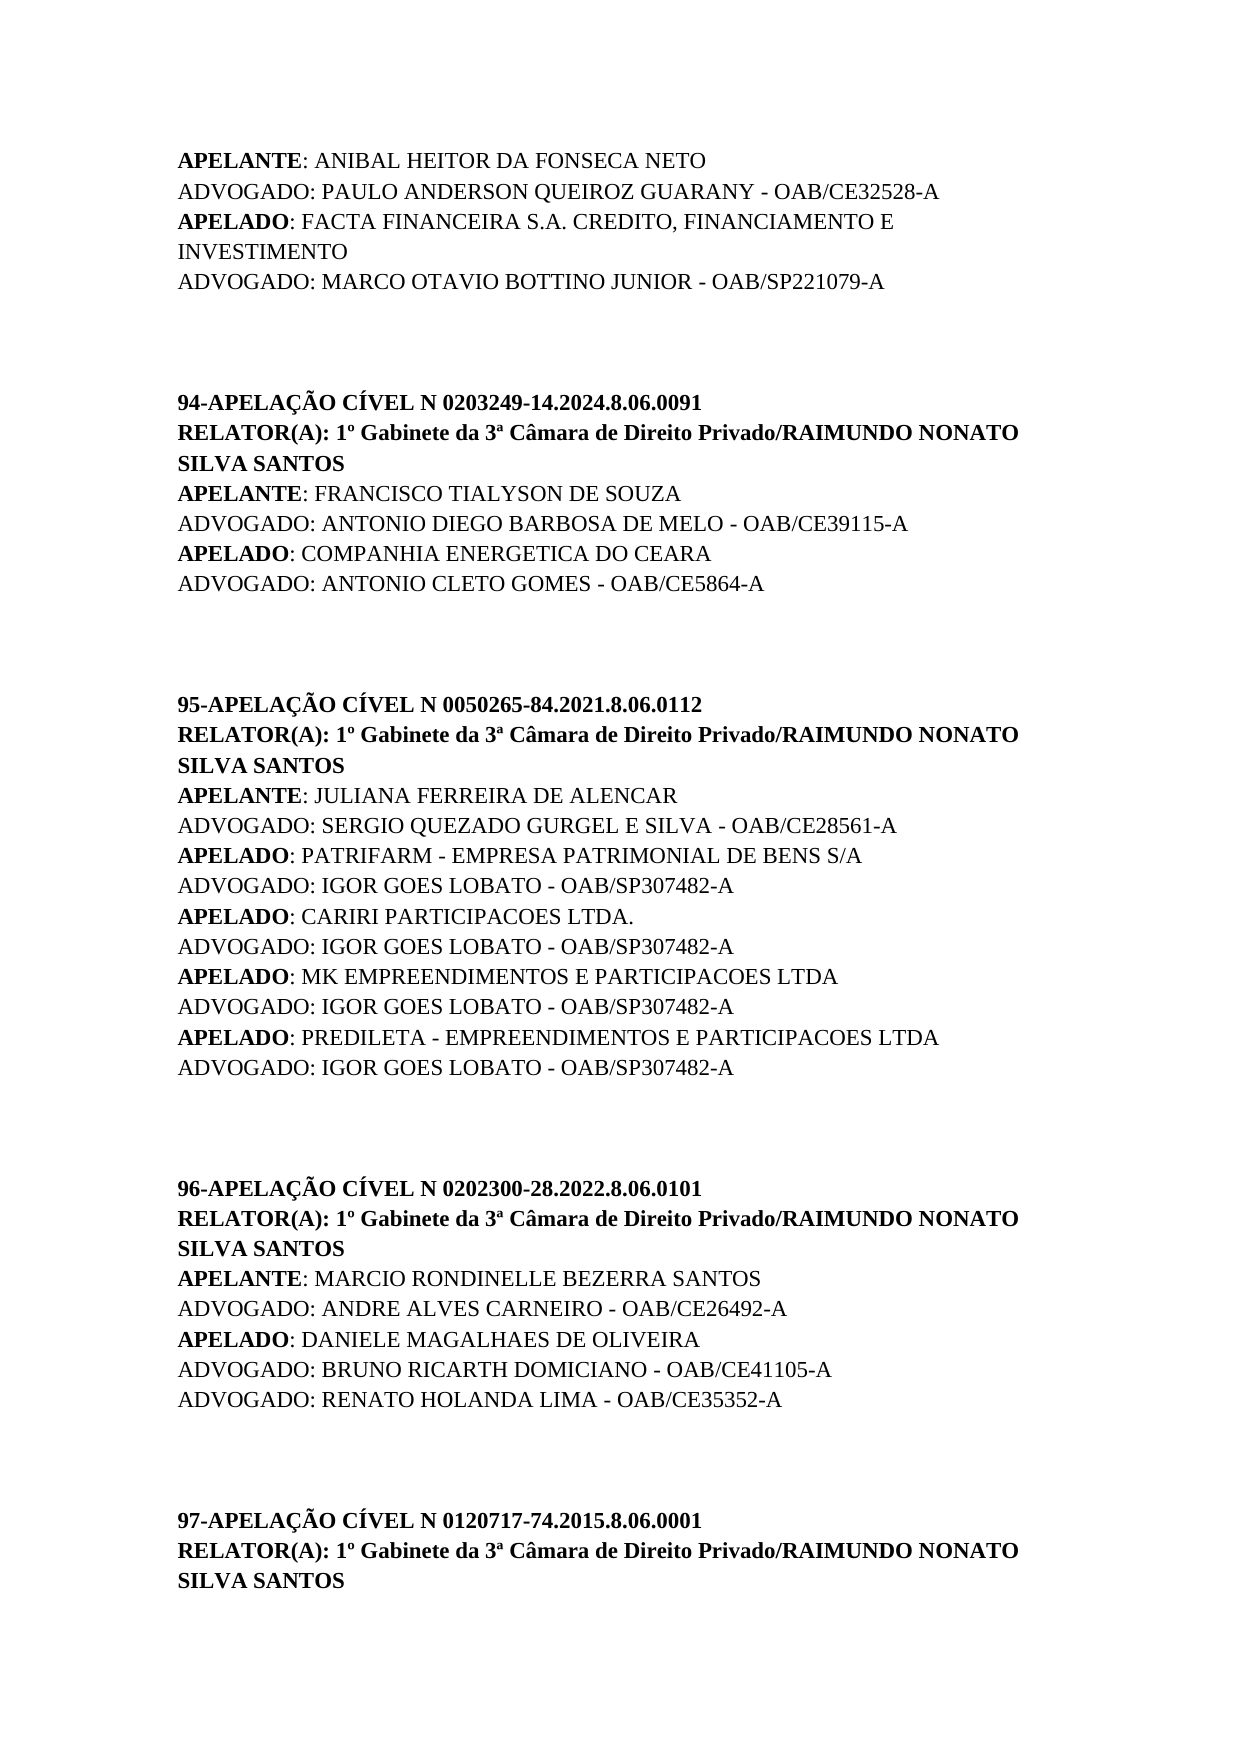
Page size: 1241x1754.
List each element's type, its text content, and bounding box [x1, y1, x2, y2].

text APELANTE: ANIBAL HEITOR DA FONSECA NETO ADVOGADO: PAULO ANDERSON QUEIROZ GUARANY - OAB/CE32528-A APELADO: FACTA FINANCEIRA S.A. CREDITO, FINANCIAMENTO E INVESTIMENTO ADVOGADO: MARCO OTAVIO BOTTINO JUNIOR - OAB/SP221079-A 94-APELAÇÃO CÍVEL N 0203249-14.2024.8.06.0091 RELATOR(A): 1º Gabinete da 3ª Câmara de Direito Privado/RAIMUNDO NONATO SILVA SANTOS APELANTE: FRANCISCO TIALYSON DE SOUZA ADVOGADO: ANTONIO DIEGO BARBOSA DE MELO - OAB/CE39115-A APELADO: COMPANHIA ENERGETICA DO CEARA ADVOGADO: ANTONIO CLETO GOMES - OAB/CE5864-A 95-APELAÇÃO CÍVEL N 0050265-84.2021.8.06.0112 RELATOR(A): 1º Gabinete da 3ª Câmara de Direito Privado/RAIMUNDO NONATO SILVA SANTOS APELANTE: JULIANA FERREIRA DE ALENCAR ADVOGADO: SERGIO QUEZADO GURGEL E SILVA - OAB/CE28561-A APELADO: PATRIFARM - EMPRESA PATRIMONIAL DE BENS S/A ADVOGADO: IGOR GOES LOBATO - OAB/SP307482-A APELADO: CARIRI PARTICIPACOES LTDA. ADVOGADO: IGOR GOES LOBATO - OAB/SP307482-A APELADO: MK EMPREENDIMENTOS E PARTICIPACOES LTDA ADVOGADO: IGOR GOES LOBATO - OAB/SP307482-A APELADO: PREDILETA - EMPREENDIMENTOS E PARTICIPACOES LTDA ADVOGADO: IGOR GOES LOBATO - OAB/SP307482-A 96-APELAÇÃO CÍVEL N 0202300-28.2022.8.06.0101 RELATOR(A): 1º Gabinete da 3ª Câmara de Direito Privado/RAIMUNDO NONATO SILVA SANTOS APELANTE: MARCIO RONDINELLE BEZERRA SANTOS ADVOGADO: ANDRE ALVES CARNEIRO - OAB/CE26492-A APELADO: DANIELE MAGALHAES DE OLIVEIRA ADVOGADO: BRUNO RICARTH DOMICIANO - OAB/CE41105-A ADVOGADO: RENATO HOLANDA LIMA - OAB/CE35352-A 97-APELAÇÃO CÍVEL N 0120717-74.2015.8.06.0001 RELATOR(A): 1º Gabinete da 3ª Câmara de Direito Privado/RAIMUNDO NONATO SILVA SANTOS [177, 148, 1063, 1594]
